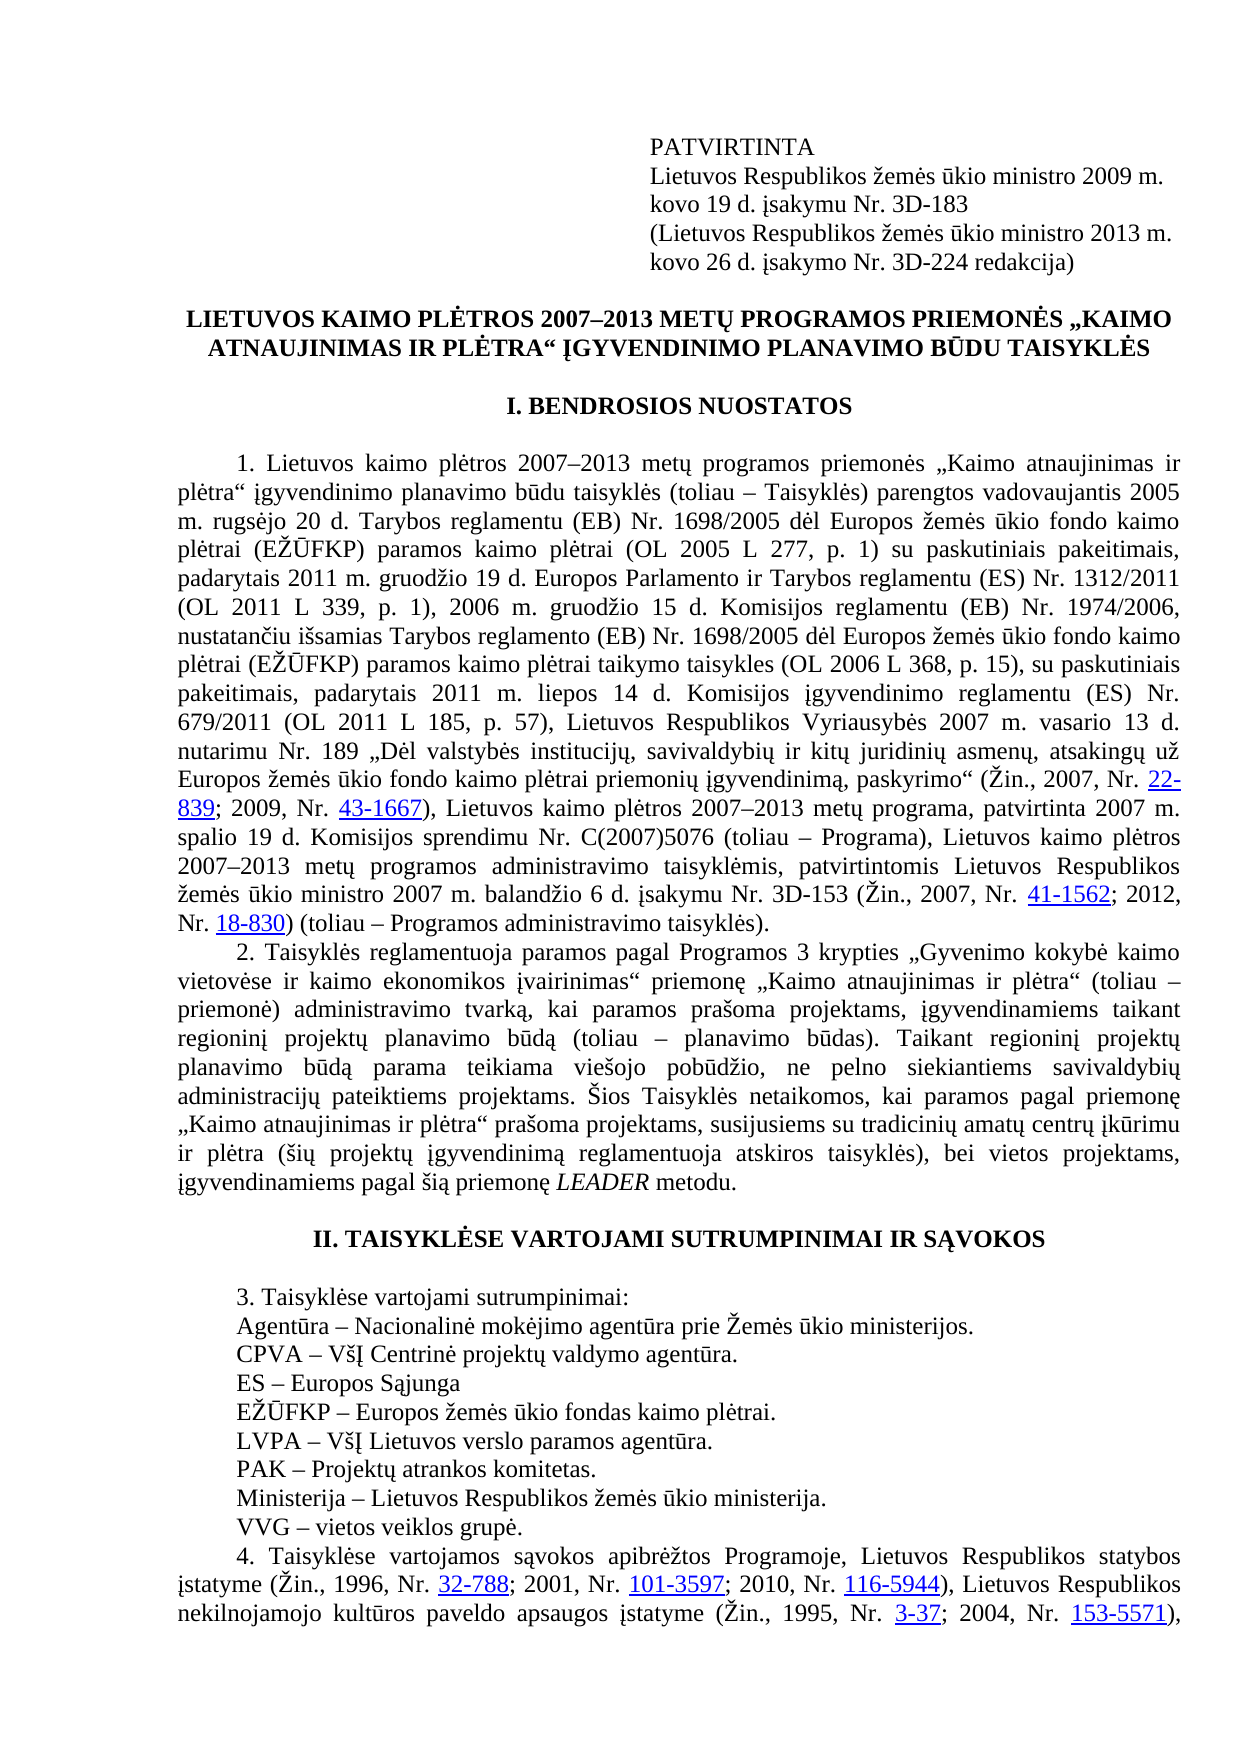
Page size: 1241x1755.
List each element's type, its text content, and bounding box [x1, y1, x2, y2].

text 1. Lietuvos kaimo plėtros 2007–2013 metų programos priemonės „Kaimo atnaujinimas ir plėtra“ įgyvendinimo planavimo būdu taisyklės (toliau – Taisyklės) parengtos vadovaujantis 2005 m. rugsėjo 20 d. Tarybos reglamentu (EB) Nr. 1698/2005 dėl Europos žemės ūkio fondo kaimo plėtrai (EŽŪFKP) paramos kaimo plėtrai (OL 2005 L 277, p. 1) su paskutiniais pakeitimais, padarytais 2011 m. gruodžio 19 d. Europos Parlamento ir Tarybos reglamentu (ES) Nr. 1312/2011 (OL 2011 L 339, p. 1), 2006 m. gruodžio 15 d. Komisijos reglamentu (EB) Nr. 1974/2006, nustatančiu išsamias Tarybos reglamento (EB) Nr. 1698/2005 dėl Europos žemės ūkio fondo kaimo plėtrai (EŽŪFKP) paramos kaimo plėtrai taikymo taisykles (OL 2006 L 368, p. 15), su paskutiniais pakeitimais, padarytais 2011 m. liepos 14 d. Komisijos įgyvendinimo reglamentu (ES) Nr. 679/2011 (OL 2011 L 185, p. 57), Lietuvos Respublikos Vyriausybės 2007 m. vasario 13 d. nutarimu Nr. 189 „Dėl valstybės institucijų, savivaldybių ir kitų juridinių asmenų, atsakingų už Europos žemės ūkio fondo kaimo plėtrai priemonių įgyvendinimą, paskyrimo“ (Žin., 2007, Nr. 22-839; 2009, Nr. 43-1667), Lietuvos kaimo plėtros 2007–2013 metų programa, patvirtinta 2007 m. spalio 19 d. Komisijos sprendimu Nr. C(2007)5076 (toliau – Programa), Lietuvos kaimo plėtros 2007–2013 metų programos administravimo taisyklėmis, patvirtintomis Lietuvos Respublikos žemės ūkio ministro 2007 m. balandžio 6 d. įsakymu Nr. 3D-153 (Žin., 2007, Nr. 41-1562; 2012, Nr. 18-830) (toliau – Programos administravimo taisyklės). [177, 448, 1181, 937]
text Agentūra – Nacionalinė mokėjimo agentūra prie Žemės ūkio ministerijos. [177, 1311, 1181, 1339]
text LVPA – VšĮ Lietuvos verslo paramos agentūra. [177, 1426, 1181, 1454]
text II. TAISYKLĖSE VARTOJAMI SUTRUMPINIMAI IR SĄVOKOS [177, 1224, 1181, 1253]
text 3. Taisyklėse vartojami sutrumpinimai: [177, 1282, 1181, 1311]
text (Lietuvos Respublikos žemės ūkio ministro 2013 m. kovo 26 d. įsakymo Nr. 3D-224 redakcija) [649, 218, 1181, 276]
text ES – Europos Sąjunga [177, 1368, 1181, 1397]
text Lietuvos Respublikos žemės ūkio ministro 2009 m. kovo 19 d. įsakymu Nr. 3D-183 [649, 161, 1181, 218]
text 4. Taisyklėse vartojamos sąvokos apibrėžtos Programoje, Lietuvos Respublikos statybos įstatyme (Žin., 1996, Nr. 32-788; 2001, Nr. 101-3597; 2010, Nr. 116-5944), Lietuvos Respublikos nekilnojamojo kultūros paveldo apsaugos įstatyme (Žin., 1995, Nr. 3-37; 2004, Nr. 153-5571), [177, 1541, 1181, 1627]
text Ministerija – Lietuvos Respublikos žemės ūkio ministerija. [177, 1483, 1181, 1512]
text EŽŪFKP – Europos žemės ūkio fondas kaimo plėtrai. [177, 1397, 1181, 1426]
text LIETUVOS KAIMO PLĖTROS 2007–2013 METŲ PROGRAMOS PRIEMONĖS „KAIMO ATNAUJINIMAS IR PLĖTRA“ ĮGYVENDINIMO PLANAVIMO BŪDU TAISYKLĖS [177, 304, 1181, 362]
text 2. Taisyklės reglamentuoja paramos pagal Programos 3 krypties „Gyvenimo kokybė kaimo vietovėse ir kaimo ekonomikos įvairinimas“ priemonę „Kaimo atnaujinimas ir plėtra“ (toliau – priemonė) administravimo tvarką, kai paramos prašoma projektams, įgyvendinamiems taikant regioninį projektų planavimo būdą (toliau – planavimo būdas). Taikant regioninį projektų planavimo būdą parama teikiama viešojo pobūdžio, ne pelno siekiantiems savivaldybių administracijų pateiktiems projektams. Šios Taisyklės netaikomos, kai paramos pagal priemonę „Kaimo atnaujinimas ir plėtra“ prašoma projektams, susijusiems su tradicinių amatų centrų įkūrimu ir plėtra (šių projektų įgyvendinimą reglamentuoja atskiros taisyklės), bei vietos projektams, įgyvendinamiems pagal šią priemonę LEADER metodu. [177, 937, 1181, 1196]
text VVG – vietos veiklos grupė. [177, 1512, 1181, 1541]
text I. BENDROSIOS NUOSTATOS [177, 391, 1181, 419]
text PATVIRTINTA [649, 132, 1181, 161]
text PAK – Projektų atrankos komitetas. [177, 1454, 1181, 1483]
text CPVA – VšĮ Centrinė projektų valdymo agentūra. [177, 1339, 1181, 1368]
